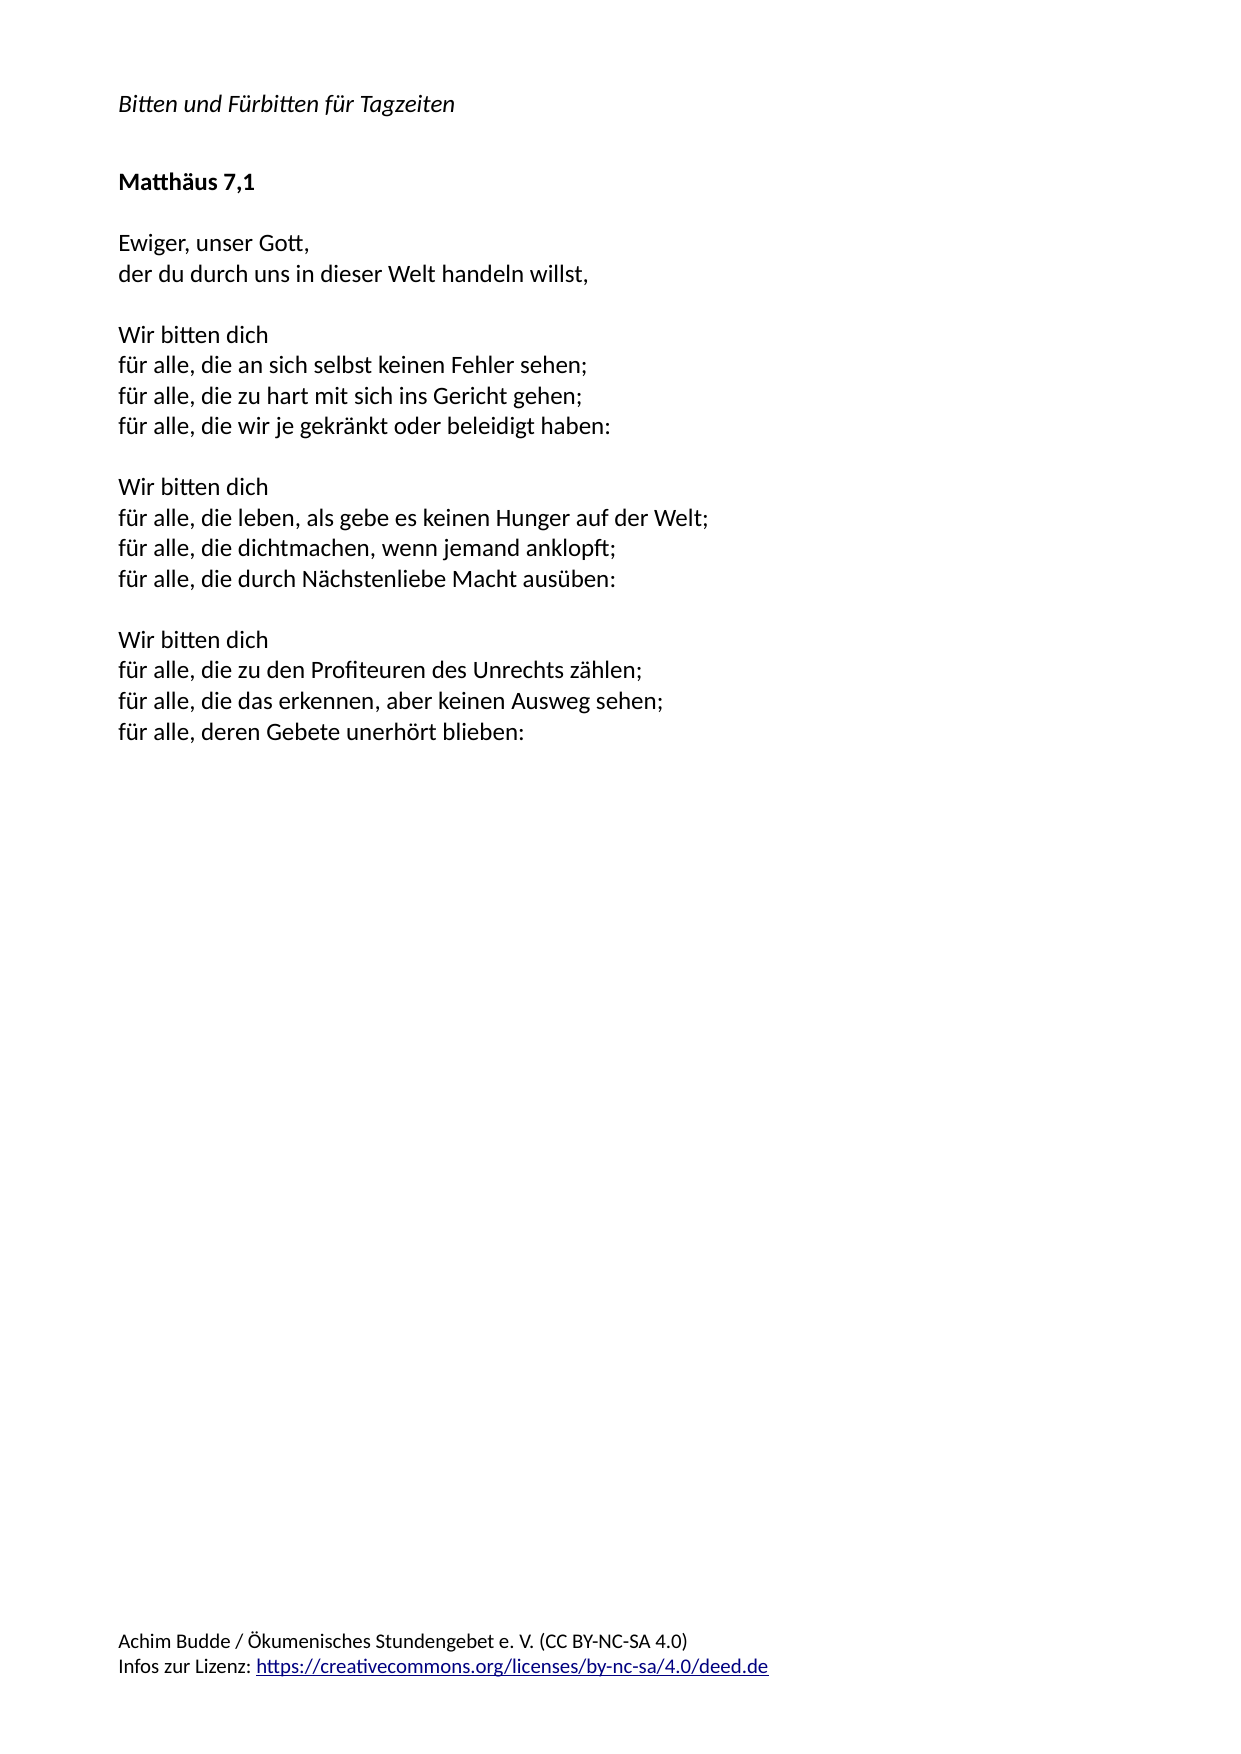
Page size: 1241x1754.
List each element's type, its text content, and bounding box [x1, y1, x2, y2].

text Wir bitten dich [118, 624, 1122, 655]
text der du durch uns in dieser Welt handeln willst, [118, 258, 1122, 288]
text für alle, die zu hart mit sich ins Gericht gehen; [118, 380, 1122, 411]
text für alle, die durch Nächstenliebe Macht ausüben: [118, 563, 1122, 594]
text für alle, die zu den Profiteuren des Unrechts zählen; [118, 655, 1122, 685]
text Matthäus 7,1 [118, 166, 1122, 197]
text für alle, die dichtmachen, wenn jemand anklopft; [118, 533, 1122, 563]
text Wir bitten dich [118, 319, 1122, 349]
text für alle, die an sich selbst keinen Fehler sehen; [118, 349, 1122, 380]
text für alle, die wir je gekränkt oder beleidigt haben: [118, 411, 1122, 441]
text Ewiger, unser Gott, [118, 227, 1122, 258]
text für alle, die leben, als gebe es keinen Hunger auf der Welt; [118, 502, 1122, 533]
text Wir bitten dich [118, 472, 1122, 502]
text für alle, deren Gebete unerhört blieben: [118, 716, 1122, 746]
text für alle, die das erkennen, aber keinen Ausweg sehen; [118, 685, 1122, 716]
